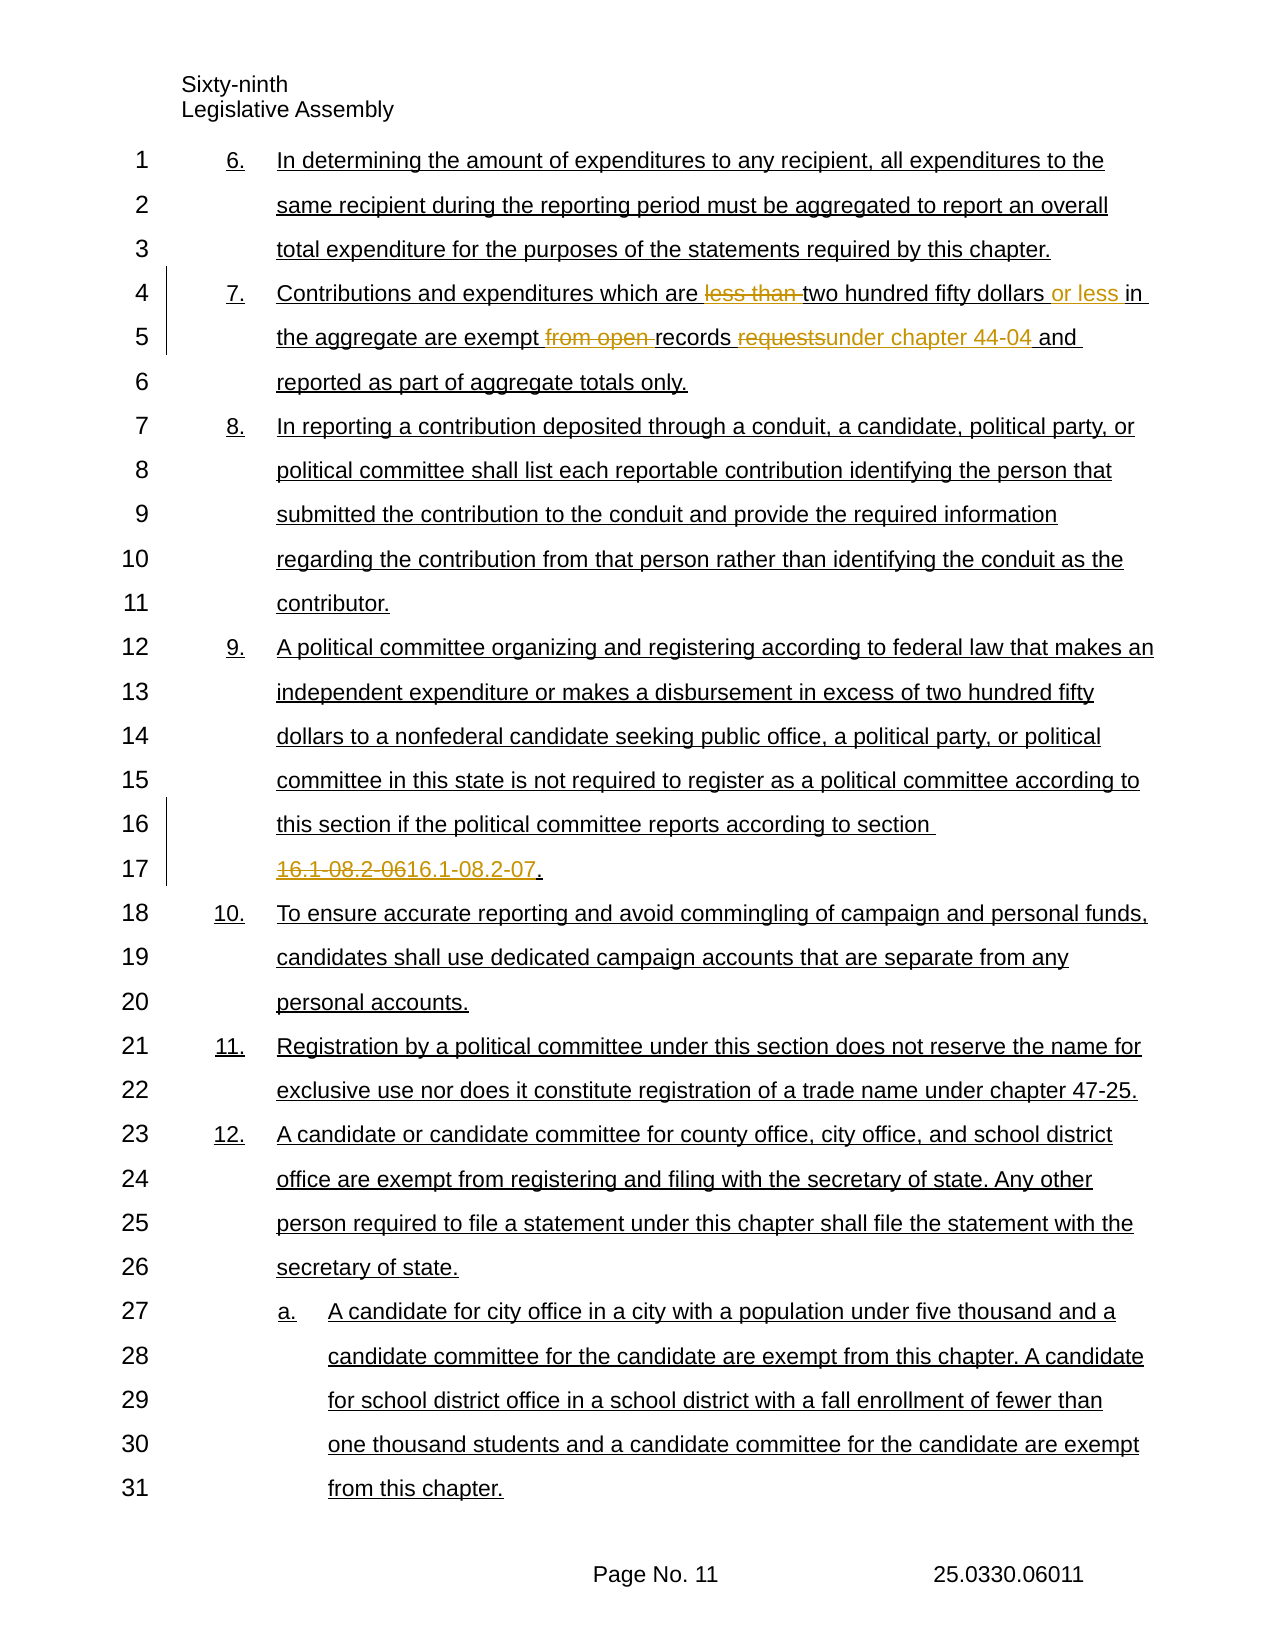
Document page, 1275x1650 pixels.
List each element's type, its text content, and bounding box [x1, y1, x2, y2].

text a. A candidate for city office in a city with a population under five thousand and a candidate committee for the candidate are exempt from this chapter. A candidate for school district office in a school district with a fall enrollment of fewer than one thousand students and a candidate committee for the candidate are exempt from this chapter. [181, 1284, 1154, 1506]
text 8. In reporting a contribution deposited through a conduit, a candidate, political party, or political committee shall list each reportable contribution identifying the person that submitted the contribution to the conduit and provide the required information regarding the contribution from that person rather than identifying the conduit as the contributor. [181, 399, 1154, 620]
text 10. To ensure accurate reporting and avoid commingling of campaign and personal funds, candidates shall use dedicated campaign accounts that are separate from any personal accounts. [181, 886, 1154, 1019]
text 9. A political committee organizing and registering according to federal law that makes an independent expenditure or makes a disbursement in excess of two hundred fifty dollars to a nonfederal candidate seeking public office, a political party, or political committee in this state is not required to register as a political committee according to this section if the political committee reports according to section 16.1‑08.2‑07. [181, 620, 1154, 886]
text 6. In determining the amount of expenditures to any recipient, all expenditures to the same recipient during the reporting period must be aggregated to report an overall total expenditure for the purposes of the statements required by this chapter. [181, 133, 1154, 266]
text 7. Contributions and expenditures which are two hundred fifty dollars or less in the aggregate are exempt records under chapter 44‑04 and reported as part of aggregate totals only. [181, 266, 1154, 399]
text 12. A candidate or candidate committee for county office, city office, and school district office are exempt from registering and filing with the secretary of state. Any other person required to file a statement under this chapter shall file the statement with the secretary of state. [181, 1107, 1154, 1284]
text 11. Registration by a political committee under this section does not reserve the name for exclusive use nor does it constitute registration of a trade name under chapter 47‑25. [181, 1019, 1154, 1107]
